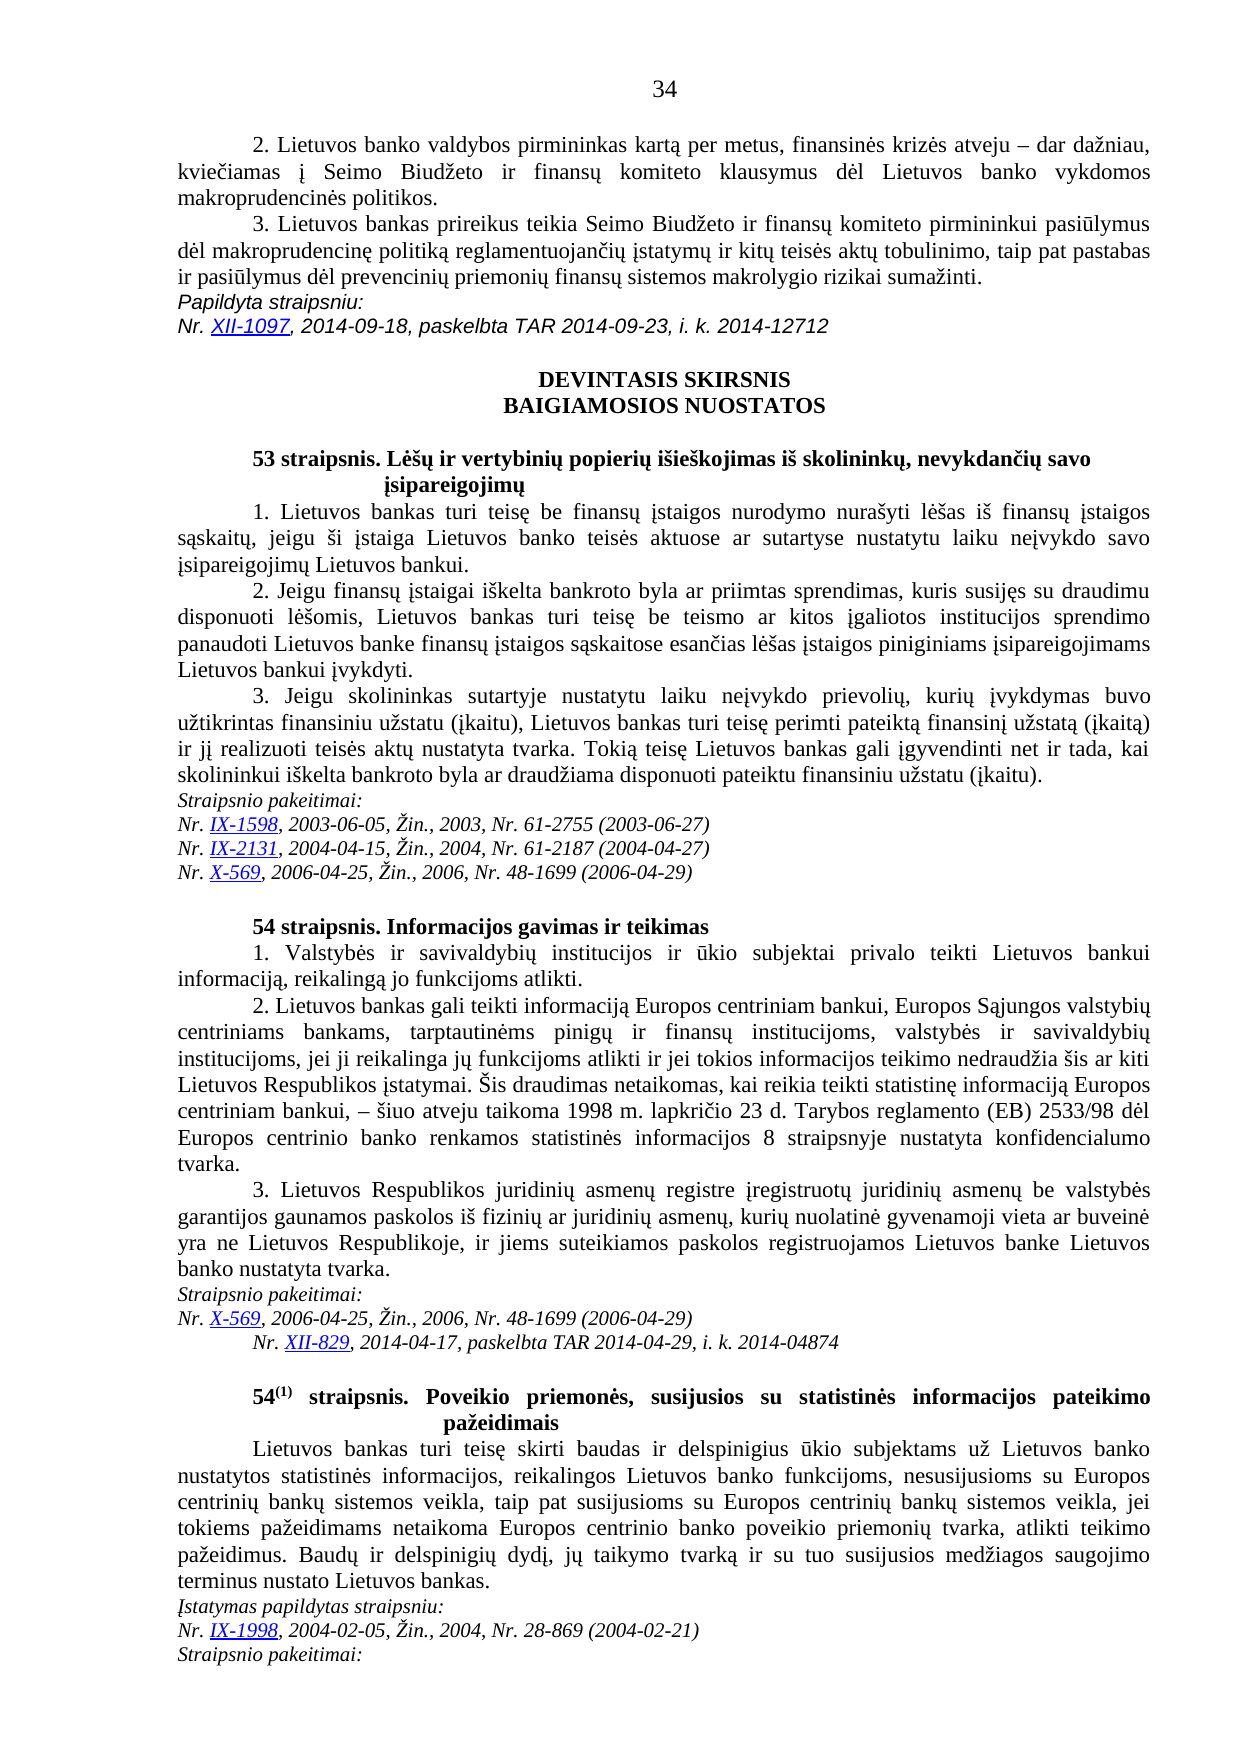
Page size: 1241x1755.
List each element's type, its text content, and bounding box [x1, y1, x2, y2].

text Nr. IX-1998, 2004-02-05, Žin., 2004, Nr. 28-869 (2004-02-21) [177, 1618, 1152, 1642]
text BAIGIAMOSIOS NUOSTATOS [177, 392, 1152, 419]
text Papildyta straipsniu: [177, 289, 1152, 313]
text 54(1) straipsnis. Poveikio priemonės, susijusios su statistinės informacijos pateikimo pažeidimais [252, 1383, 1152, 1435]
text 2. Jeigu finansų įstaigai iškelta bankroto byla ar priimtas sprendimas, kuris susijęs su draudimu disponuoti lėšomis, Lietuvos bankas turi teisę be teismo ar kitos įgaliotos institucijos sprendimo panaudoti Lietuvos banke finansų įstaigos sąskaitose esančias lėšas įstaigos piniginiams įsipareigojimams Lietuvos bankui įvykdyti. [177, 577, 1152, 682]
text Nr. IX-2131, 2004-04-15, Žin., 2004, Nr. 61-2187 (2004-04-27) [177, 836, 1152, 860]
text 2. Lietuvos bankas gali teikti informaciją Europos centriniam bankui, Europos Sąjungos valstybių centriniams bankams, tarptautinėms pinigų ir finansų institucijoms, valstybės ir savivaldybių institucijoms, jei ji reikalinga jų funkcijoms atlikti ir jei tokios informacijos teikimo nedraudžia šis ar kiti Lietuvos Respublikos įstatymai. Šis draudimas netaikomas, kai reikia teikti statistinę informaciją Europos centriniam bankui, – šiuo atveju taikoma 1998 m. lapkričio 23 d. Tarybos reglamento (EB) 2533/98 dėl Europos centrinio banko renkamos statistinės informacijos 8 straipsnyje nustatyta konfidencialumo tvarka. [177, 992, 1152, 1176]
text Straipsnio pakeitimai: [177, 788, 1152, 812]
text Nr. X-569, 2006-04-25, Žin., 2006, Nr. 48-1699 (2006-04-29) [177, 860, 1152, 884]
text Straipsnio pakeitimai: [177, 1642, 1152, 1666]
text Įstatymas papildytas straipsniu: [177, 1593, 1152, 1618]
text 3. Jeigu skolininkas sutartyje nustatytu laiku neįvykdo prievolių, kurių įvykdymas buvo užtikrintas finansiniu užstatu (įkaitu), Lietuvos bankas turi teisę perimti pateiktą finansinį užstatą (įkaitą) ir jį realizuoti teisės aktų nustatyta tvarka. Tokią teisę Lietuvos bankas gali įgyvendinti net ir tada, kai skolininkui iškelta bankroto byla ar draudžiama disponuoti pateiktu finansiniu užstatu (įkaitu). [177, 682, 1152, 788]
text 1. Valstybės ir savivaldybių institucijos ir ūkio subjektai privalo teikti Lietuvos bankui informaciją, reikalingą jo funkcijoms atlikti. [177, 939, 1152, 992]
text DEVINTASIS SKIRSNIS [177, 366, 1152, 392]
text įsipareigojimų [384, 472, 1152, 498]
text 54 straipsnis. Informacijos gavimas ir teikimas [177, 913, 1152, 939]
text Straipsnio pakeitimai: [177, 1282, 1152, 1306]
text Nr. XII-829, 2014-04-17, paskelbta TAR 2014-04-29, i. k. 2014-04874 [177, 1330, 1152, 1354]
text Nr. IX-1598, 2003-06-05, Žin., 2003, Nr. 61-2755 (2003-06-27) [177, 812, 1152, 836]
text Nr. X-569, 2006-04-25, Žin., 2006, Nr. 48-1699 (2006-04-29) [177, 1306, 1152, 1330]
text 1. Lietuvos bankas turi teisę be finansų įstaigos nurodymo nurašyti lėšas iš finansų įstaigos sąskaitų, jeigu ši įstaiga Lietuvos banko teisės aktuose ar sutartyse nustatytu laiku neįvykdo savo įsipareigojimų Lietuvos bankui. [177, 498, 1152, 577]
text 53 straipsnis. Lėšų ir vertybinių popierių išieškojimas iš skolininkų, nevykdančių savo [252, 445, 1152, 472]
text Nr. XII-1097, 2014-09-18, paskelbta TAR 2014-09-23, i. k. 2014-12712 [177, 313, 1152, 337]
text Lietuvos bankas turi teisę skirti baudas ir delspinigius ūkio subjektams už Lietuvos banko nustatytos statistinės informacijos, reikalingos Lietuvos banko funkcijoms, nesusijusioms su Europos centrinių bankų sistemos veikla, taip pat susijusioms su Europos centrinių bankų sistemos veikla, jei tokiems pažeidimams netaikoma Europos centrinio banko poveikio priemonių tvarka, atlikti teikimo pažeidimus. Baudų ir delspinigių dydį, jų taikymo tvarką ir su tuo susijusios medžiagos saugojimo terminus nustato Lietuvos bankas. [177, 1435, 1152, 1593]
text 2. Lietuvos banko valdybos pirmininkas kartą per metus, finansinės krizės atveju – dar dažniau, kviečiamas į Seimo Biudžeto ir finansų komiteto klausymus dėl Lietuvos banko vykdomos makroprudencinės politikos. [177, 131, 1152, 210]
text 3. Lietuvos bankas prireikus teikia Seimo Biudžeto ir finansų komiteto pirmininkui pasiūlymus dėl makroprudencinę politiką reglamentuojančių įstatymų ir kitų teisės aktų tobulinimo, taip pat pastabas ir pasiūlymus dėl prevencinių priemonių finansų sistemos makrolygio rizikai sumažinti. [177, 210, 1152, 289]
text 3. Lietuvos Respublikos juridinių asmenų registre įregistruotų juridinių asmenų be valstybės garantijos gaunamos paskolos iš fizinių ar juridinių asmenų, kurių nuolatinė gyvenamoji vieta ar buveinė yra ne Lietuvos Respublikoje, ir jiems suteikiamos paskolos registruojamos Lietuvos banke Lietuvos banko nustatyta tvarka. [177, 1176, 1152, 1282]
